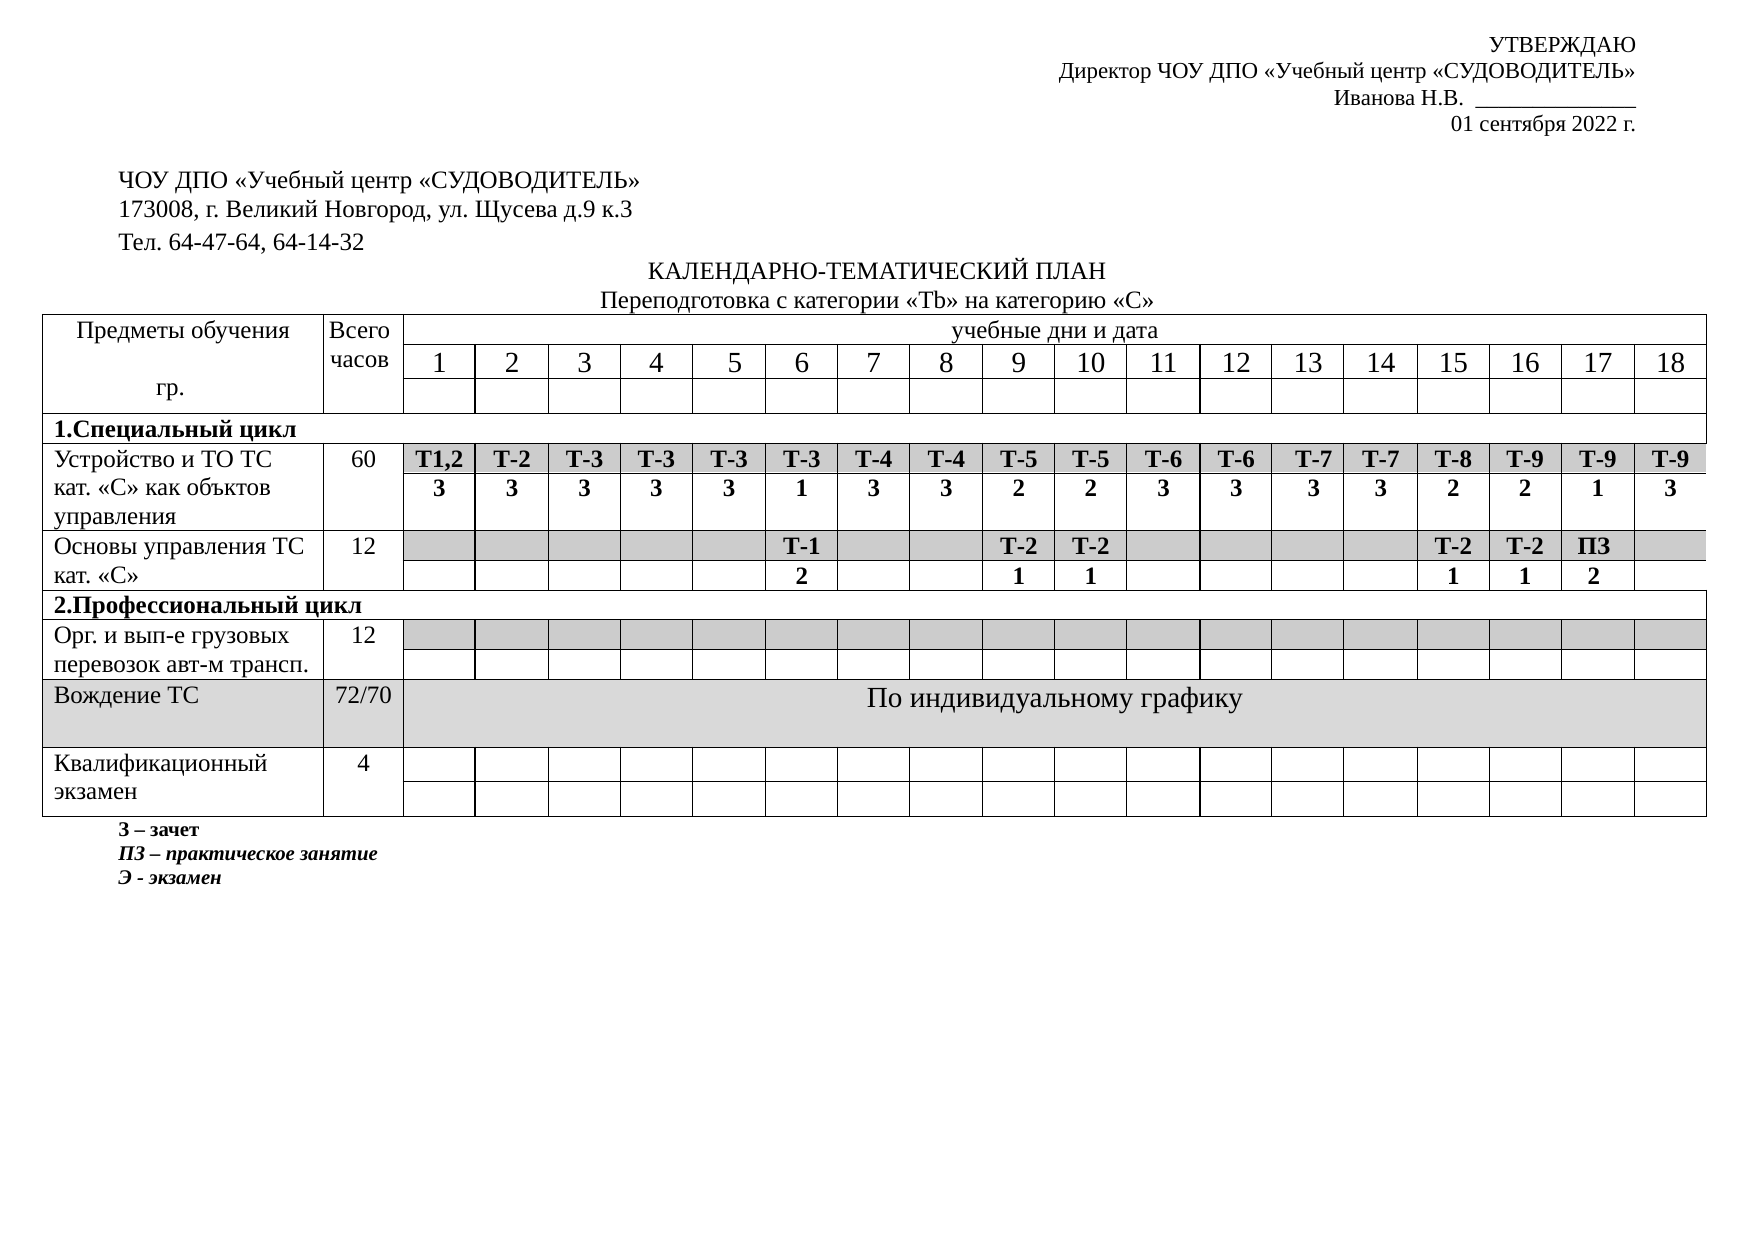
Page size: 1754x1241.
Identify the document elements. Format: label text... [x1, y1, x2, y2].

table_cell [1490, 782, 1561, 816]
table_cell [1418, 650, 1489, 679]
table_cell [1418, 748, 1489, 781]
table_cell [838, 379, 909, 413]
table_cell 7 [838, 345, 909, 378]
table_cell [1272, 620, 1343, 649]
table_cell Т-2 [1490, 531, 1561, 560]
table_cell [404, 650, 474, 679]
table_cell Т-3 [766, 444, 837, 472]
table_cell [1344, 782, 1417, 816]
table_cell 4 [324, 748, 403, 816]
table_cell [910, 782, 982, 816]
text КАЛЕНДАРНО-ТЕМАТИЧЕСКИЙ ПЛАН [118, 256, 1636, 285]
table_cell 3 [1635, 474, 1706, 530]
text УТВЕРЖДАЮ [118, 31, 1636, 58]
table_cell 2 [766, 561, 837, 589]
table_cell [693, 748, 765, 781]
table_cell Т-6 [1201, 444, 1271, 472]
table_cell [1490, 620, 1561, 649]
table_cell [621, 782, 692, 816]
table_cell [476, 531, 548, 560]
table_cell 6 [766, 345, 837, 378]
table_cell По индивидуальному графику [404, 680, 1706, 747]
table_cell [983, 379, 1054, 413]
table_cell [1055, 620, 1126, 649]
table_cell 3 [549, 345, 620, 378]
table_cell [1344, 531, 1417, 560]
table_cell [621, 531, 692, 560]
table_cell 2 [476, 345, 548, 378]
table_cell [693, 561, 765, 589]
table_cell ПЗ [1562, 531, 1634, 560]
table_cell [1635, 379, 1706, 413]
table_cell 12 [324, 531, 403, 589]
table_cell Т-7 [1272, 444, 1343, 472]
table_cell [1272, 748, 1343, 781]
table_cell 12 [1201, 345, 1271, 378]
table_cell 3 [404, 474, 474, 530]
table_cell [766, 379, 837, 413]
table_cell [549, 531, 620, 560]
table_cell [621, 748, 692, 781]
table_cell [404, 561, 474, 589]
table_cell 1 [766, 474, 837, 530]
table_cell [766, 620, 837, 649]
table_cell [621, 650, 692, 679]
table_cell [1635, 531, 1706, 560]
table_cell [549, 620, 620, 649]
table_cell [1562, 379, 1634, 413]
text 173008, г. Великий Новгород, ул. Щусева д.9 к.3 [118, 194, 1636, 223]
table_cell 2 [1490, 474, 1561, 530]
table_cell Т-2 [1055, 531, 1126, 560]
text Тел. 64-47-64, 64-14-32 [118, 223, 1636, 256]
table_cell 1.Специальный цикл [43, 414, 1706, 443]
table_cell [1490, 379, 1561, 413]
table_cell [1201, 650, 1271, 679]
table_cell [983, 782, 1054, 816]
table_cell Устройство и ТО ТС кат. «С» как объктов управления [43, 444, 323, 530]
text Э - экзамен [118, 865, 1636, 889]
table_cell [838, 748, 909, 781]
text Директор ЧОУ ДПО «Учебный центр «СУДОВОДИТЕЛЬ» [118, 58, 1636, 84]
table_cell Вождение ТС [43, 680, 323, 747]
table_cell [1272, 379, 1343, 413]
table_cell Т-3 [549, 444, 620, 472]
table_cell [1635, 748, 1706, 781]
table_cell [1272, 782, 1343, 816]
table_cell [1055, 782, 1126, 816]
table_cell [1344, 650, 1417, 679]
table_cell 3 [910, 474, 982, 530]
table_cell Т-7 [1344, 444, 1417, 472]
table_cell Т-9 [1490, 444, 1561, 472]
text 01 сентября 2022 г. [118, 110, 1636, 137]
table_cell Квалификационный экзамен [43, 748, 323, 816]
table_cell [1201, 531, 1271, 560]
table_cell 11 [1127, 345, 1199, 378]
table_cell [1418, 782, 1489, 816]
table_cell [476, 782, 548, 816]
table_cell [1127, 531, 1199, 560]
table_cell [1272, 561, 1343, 589]
table_cell [910, 748, 982, 781]
table_cell [910, 379, 982, 413]
table_cell [1127, 748, 1199, 781]
table_cell Т-5 [1055, 444, 1126, 472]
table_cell [693, 531, 765, 560]
table_cell [476, 620, 548, 649]
table_cell [549, 379, 620, 413]
table_cell [1562, 620, 1634, 649]
table_cell [1635, 620, 1706, 649]
table_cell Т-1 [766, 531, 837, 560]
table_cell [1562, 782, 1634, 816]
table_cell [693, 620, 765, 649]
table_cell [1344, 561, 1417, 589]
table_cell [1055, 379, 1126, 413]
table_cell 17 [1562, 345, 1634, 378]
table_cell Т-9 [1635, 444, 1706, 472]
table_cell [1201, 782, 1271, 816]
table_cell [476, 650, 548, 679]
table_cell [838, 620, 909, 649]
table_cell [1055, 748, 1126, 781]
table_cell [838, 531, 909, 560]
text ЧОУ ДПО «Учебный центр «СУДОВОДИТЕЛЬ» [118, 165, 1636, 194]
table_cell 1 [1490, 561, 1561, 589]
table_cell [1272, 531, 1343, 560]
table_cell Т-2 [1418, 531, 1489, 560]
table_header учебные дни и дата [404, 315, 1706, 344]
table_cell [1127, 650, 1199, 679]
table_cell [404, 379, 474, 413]
table_cell 3 [838, 474, 909, 530]
table_cell [983, 748, 1054, 781]
table_cell 2 [1055, 474, 1126, 530]
table_cell 12 [324, 620, 403, 679]
table_cell [476, 561, 548, 589]
table_cell [1635, 561, 1706, 589]
table_cell 3 [549, 474, 620, 530]
table_cell [404, 620, 474, 649]
table_cell [1562, 650, 1634, 679]
table_cell Т1,2 [404, 444, 474, 472]
table_cell [549, 748, 620, 781]
table_cell [1272, 650, 1343, 679]
table_cell 1 [1418, 561, 1489, 589]
table_cell 3 [621, 474, 692, 530]
table_cell Т-4 [838, 444, 909, 472]
table_cell [404, 531, 474, 560]
table_cell [1201, 379, 1271, 413]
table_cell Т-6 [1127, 444, 1199, 472]
table_cell 2 [1562, 561, 1634, 589]
table_cell [621, 620, 692, 649]
table_cell 4 [621, 345, 692, 378]
table_cell [693, 782, 765, 816]
table_cell 3 [1272, 474, 1343, 530]
table_cell [1201, 620, 1271, 649]
table_cell 16 [1490, 345, 1561, 378]
table_cell [1635, 650, 1706, 679]
table_cell Т-4 [910, 444, 982, 472]
table_cell 14 [1344, 345, 1417, 378]
table_cell [693, 650, 765, 679]
table_cell Т-5 [983, 444, 1054, 472]
table_header Предметы обучения гр. [43, 315, 323, 413]
table_cell [1201, 748, 1271, 781]
table_cell [838, 782, 909, 816]
table_cell [766, 650, 837, 679]
table_header Всего часов [324, 315, 403, 413]
table_cell [910, 531, 982, 560]
table_cell [1127, 620, 1199, 649]
table_cell 3 [1127, 474, 1199, 530]
table_cell [1490, 748, 1561, 781]
table_cell [1127, 561, 1199, 589]
table_cell [549, 650, 620, 679]
table_cell 18 [1635, 345, 1706, 378]
table_cell [910, 650, 982, 679]
table_cell [910, 561, 982, 589]
text ПЗ – практическое занятие [118, 841, 1636, 865]
table_cell [1127, 379, 1199, 413]
table_cell [1490, 650, 1561, 679]
table_cell [1344, 379, 1417, 413]
table_cell 3 [693, 474, 765, 530]
table_cell 60 [324, 444, 403, 530]
table_cell 5 [693, 345, 765, 378]
table_cell Орг. и вып-е грузовых перевозок авт-м трансп. [43, 620, 323, 679]
table_cell 9 [983, 345, 1054, 378]
table_cell [549, 561, 620, 589]
table_cell 1 [404, 345, 474, 378]
table_cell 1 [1562, 474, 1634, 530]
table_cell 13 [1272, 345, 1343, 378]
table_cell [1562, 748, 1634, 781]
table_cell [621, 379, 692, 413]
table_cell Т-2 [983, 531, 1054, 560]
text З – зачет [118, 817, 1636, 841]
table_cell [621, 561, 692, 589]
table_cell 2 [1418, 474, 1489, 530]
table_cell [404, 782, 474, 816]
table_cell 15 [1418, 345, 1489, 378]
table_cell [1635, 782, 1706, 816]
table_cell 3 [1344, 474, 1417, 530]
table_cell [1055, 650, 1126, 679]
table_cell 8 [910, 345, 982, 378]
table_cell [838, 561, 909, 589]
text Иванова Н.В. ______________ [118, 84, 1636, 110]
table_cell Основы управления ТС кат. «С» [43, 531, 323, 589]
table_cell Т-8 [1418, 444, 1489, 472]
table_cell [838, 650, 909, 679]
table_cell [404, 748, 474, 781]
table_cell [1127, 782, 1199, 816]
table_cell [766, 748, 837, 781]
table_cell [1201, 561, 1271, 589]
table_cell [766, 782, 837, 816]
table_cell 2.Профессиональный цикл [43, 591, 1706, 619]
text Переподготовка с категории «Tb» на категорию «С» [118, 285, 1636, 314]
table_cell [1418, 379, 1489, 413]
table_cell 3 [1201, 474, 1271, 530]
table_cell 1 [983, 561, 1054, 589]
table_cell [983, 650, 1054, 679]
table_cell Т-2 [476, 444, 548, 472]
table_cell [1344, 748, 1417, 781]
table_cell 72/70 [324, 680, 403, 747]
table_cell 1 [1055, 561, 1126, 589]
table_cell [693, 379, 765, 413]
table_cell 10 [1055, 345, 1126, 378]
table_cell [983, 620, 1054, 649]
table_cell [476, 748, 548, 781]
table_cell Т-9 [1562, 444, 1634, 472]
table_cell 3 [476, 474, 548, 530]
table_cell [1344, 620, 1417, 649]
table_cell [910, 620, 982, 649]
table_cell 2 [983, 474, 1054, 530]
table_cell [1418, 620, 1489, 649]
table_cell Т-3 [693, 444, 765, 472]
table_cell Т-3 [621, 444, 692, 472]
table_cell [476, 379, 548, 413]
table_cell [549, 782, 620, 816]
